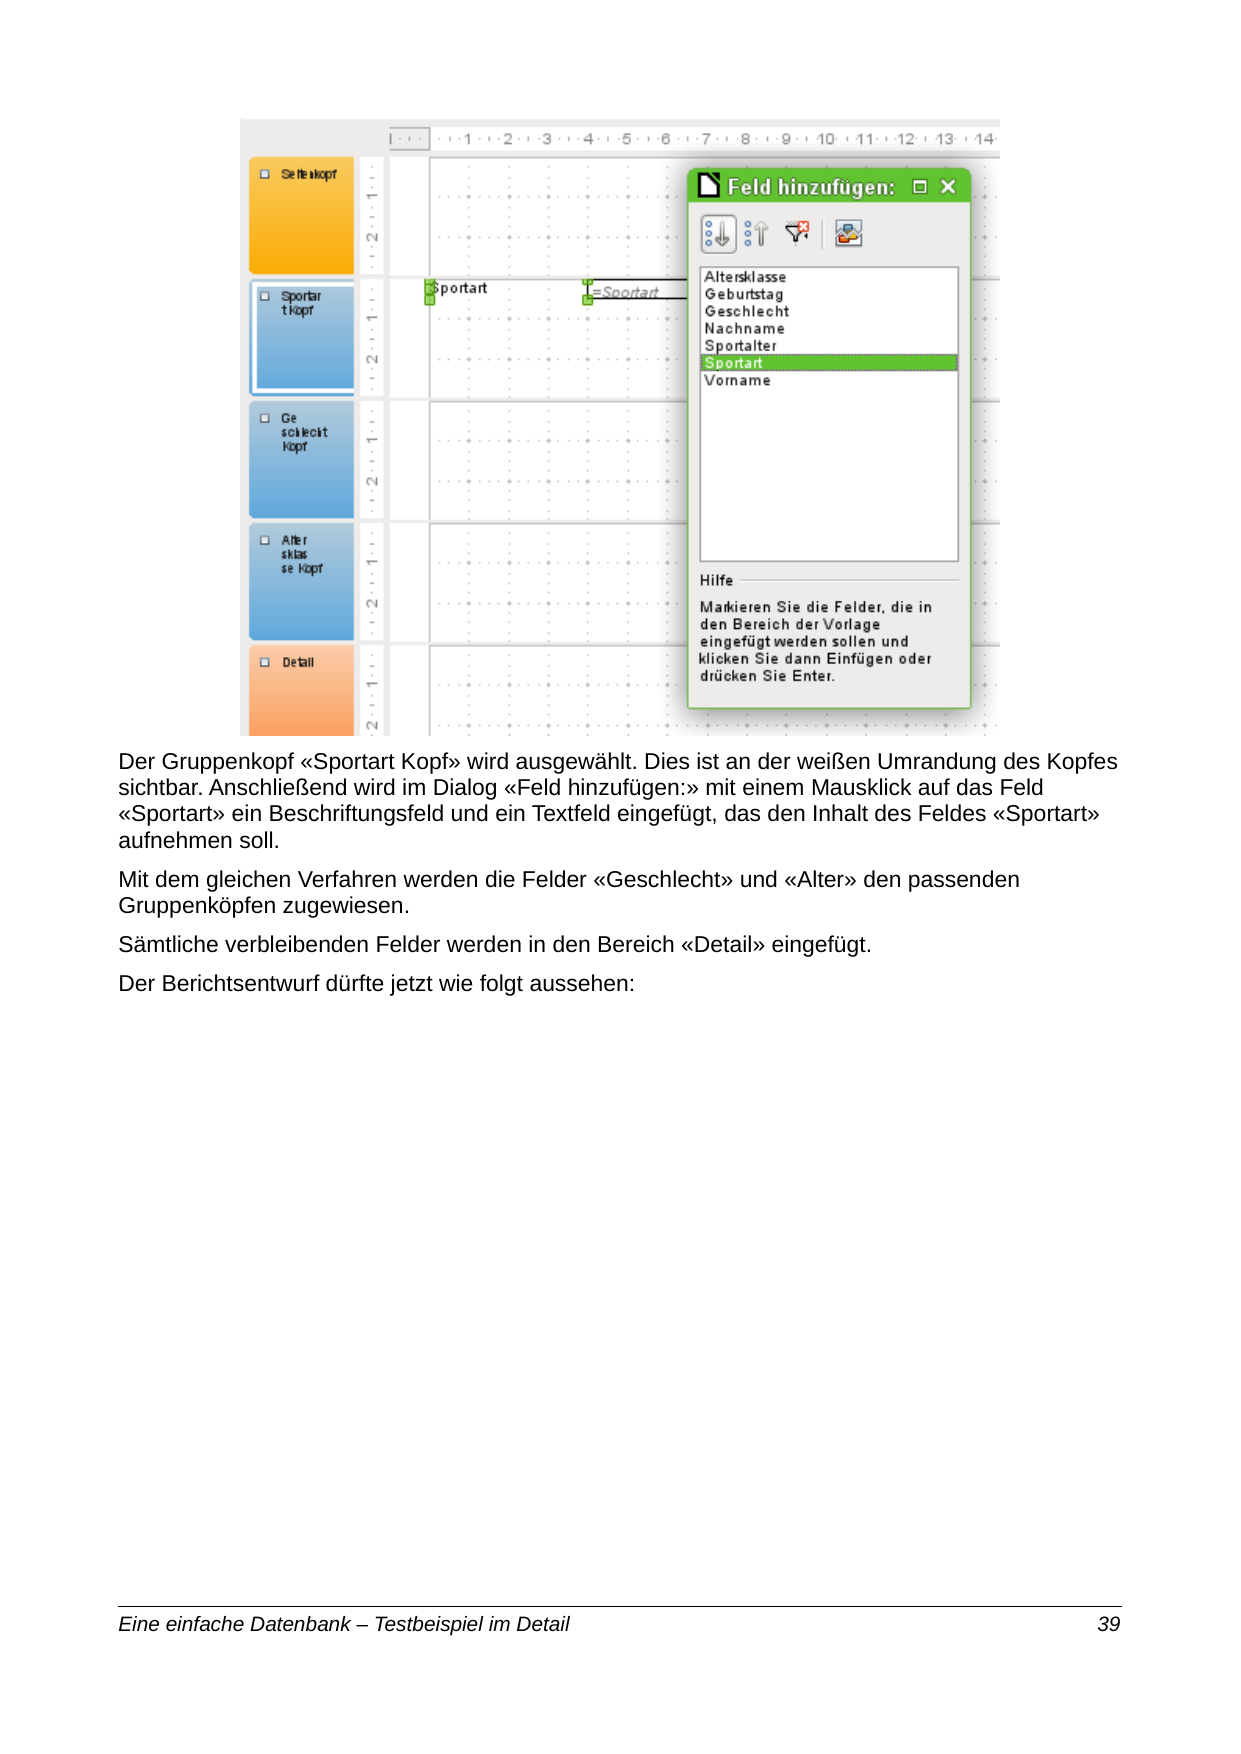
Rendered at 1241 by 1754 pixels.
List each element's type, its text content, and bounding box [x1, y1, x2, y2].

text Der Gruppenkopf «Sportart Kopf» wird ausgewählt. Dies ist an der weißen Umrandung des Kopfes sichtbar. Anschließend wird im Dialog «Feld hinzufügen:» mit einem Mausklick auf das Feld «Sportart» ein Beschriftungsfeld und ein Textfeld eingefügt, das den Inhalt des Feldes «Sportart» aufnehmen soll. [118, 748, 1122, 853]
text Sämtliche verbleibenden Felder werden in den Bereich «Detail» eingefügt. [118, 931, 1122, 957]
text Der Berichtsentwurf dürfte jetzt wie folgt aussehen: [118, 970, 1122, 996]
picture [240, 118, 1000, 736]
text Mit dem gleichen Verfahren werden die Felder «Geschlecht» und «Alter» den passenden Gruppenköpfen zugewiesen. [118, 866, 1122, 918]
